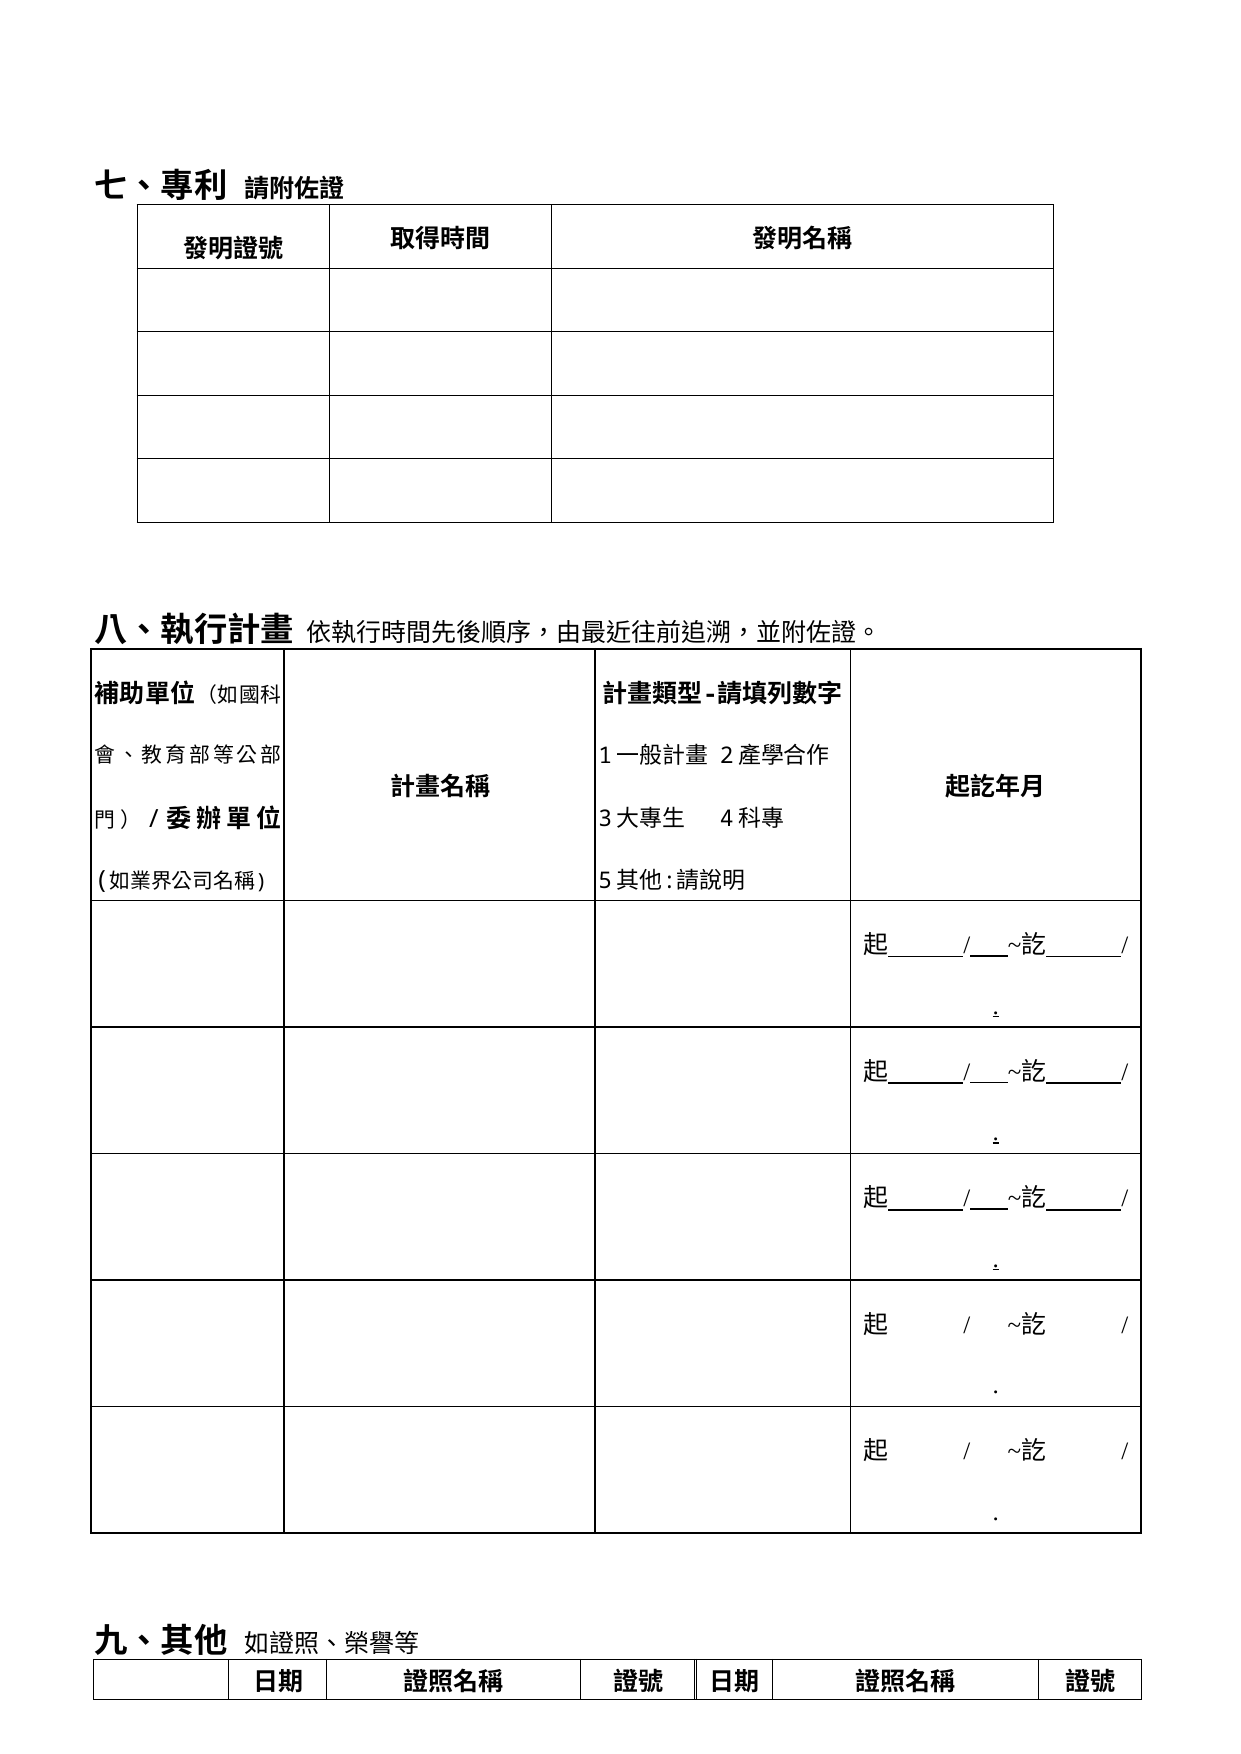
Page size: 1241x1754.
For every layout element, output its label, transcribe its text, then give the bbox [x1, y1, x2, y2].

table_header 發明證號 [138, 205, 329, 268]
table_cell [330, 459, 551, 522]
table_cell 起 / ~訖 / . [851, 1407, 1140, 1532]
table_cell [552, 396, 1053, 458]
table_cell [596, 1028, 850, 1153]
table_header 計畫名稱 [285, 650, 594, 899]
table_cell [285, 1407, 594, 1532]
table_cell [285, 901, 594, 1026]
table_cell 起 / ~訖 / . [851, 1281, 1140, 1406]
table_cell [596, 901, 850, 1026]
text 八、執行計畫 依執行時間先後順序，由最近往前追溯，並附佐證。 [94, 585, 1137, 648]
table_header 取得時間 [330, 205, 551, 268]
table_cell [552, 459, 1053, 522]
table_cell [596, 1281, 850, 1406]
table_cell [138, 332, 329, 395]
table_header 證號 [581, 1660, 694, 1698]
table_cell [138, 396, 329, 458]
table_cell [552, 269, 1053, 331]
table_header 補助單位（如國科會、教育部等公部門）/委辦單位(如業界公司名稱) [92, 650, 283, 899]
table_cell [92, 1028, 283, 1153]
table_header 日期 [229, 1660, 326, 1698]
table_cell [330, 269, 551, 331]
table_cell [138, 269, 329, 331]
table_cell [285, 1154, 594, 1279]
table_cell [596, 1154, 850, 1279]
table_cell [330, 332, 551, 395]
table_header [94, 1660, 228, 1698]
table_cell [285, 1028, 594, 1153]
table_header 證照名稱 [327, 1660, 580, 1698]
table_cell [552, 332, 1053, 395]
table_cell [330, 396, 551, 458]
table_cell 起 / ~訖 / . [851, 901, 1140, 1026]
table_header 計畫類型-請填列數字 1一般計畫 2產學合作 3大專生 4科專 5其他:請說明 [596, 650, 850, 899]
table_cell [92, 1407, 283, 1532]
text 九、其他 如證照、榮譽等 [94, 1596, 1137, 1659]
table_cell [92, 1154, 283, 1279]
table_cell 起 / ~訖 / . [851, 1028, 1140, 1153]
table_cell [285, 1281, 594, 1406]
table_header 證照名稱 [773, 1660, 1038, 1698]
text 七、專利 請附佐證 [94, 142, 1137, 204]
table_cell 起 / ~訖 / . [851, 1154, 1140, 1279]
table_header 日期 [697, 1660, 772, 1698]
table_header 證號 [1039, 1660, 1141, 1698]
table_cell [92, 901, 283, 1026]
table_header 發明名稱 [552, 205, 1053, 268]
table_header 起訖年月 [851, 650, 1140, 899]
table_cell [92, 1281, 283, 1406]
table_cell [596, 1407, 850, 1532]
table_cell [138, 459, 329, 522]
